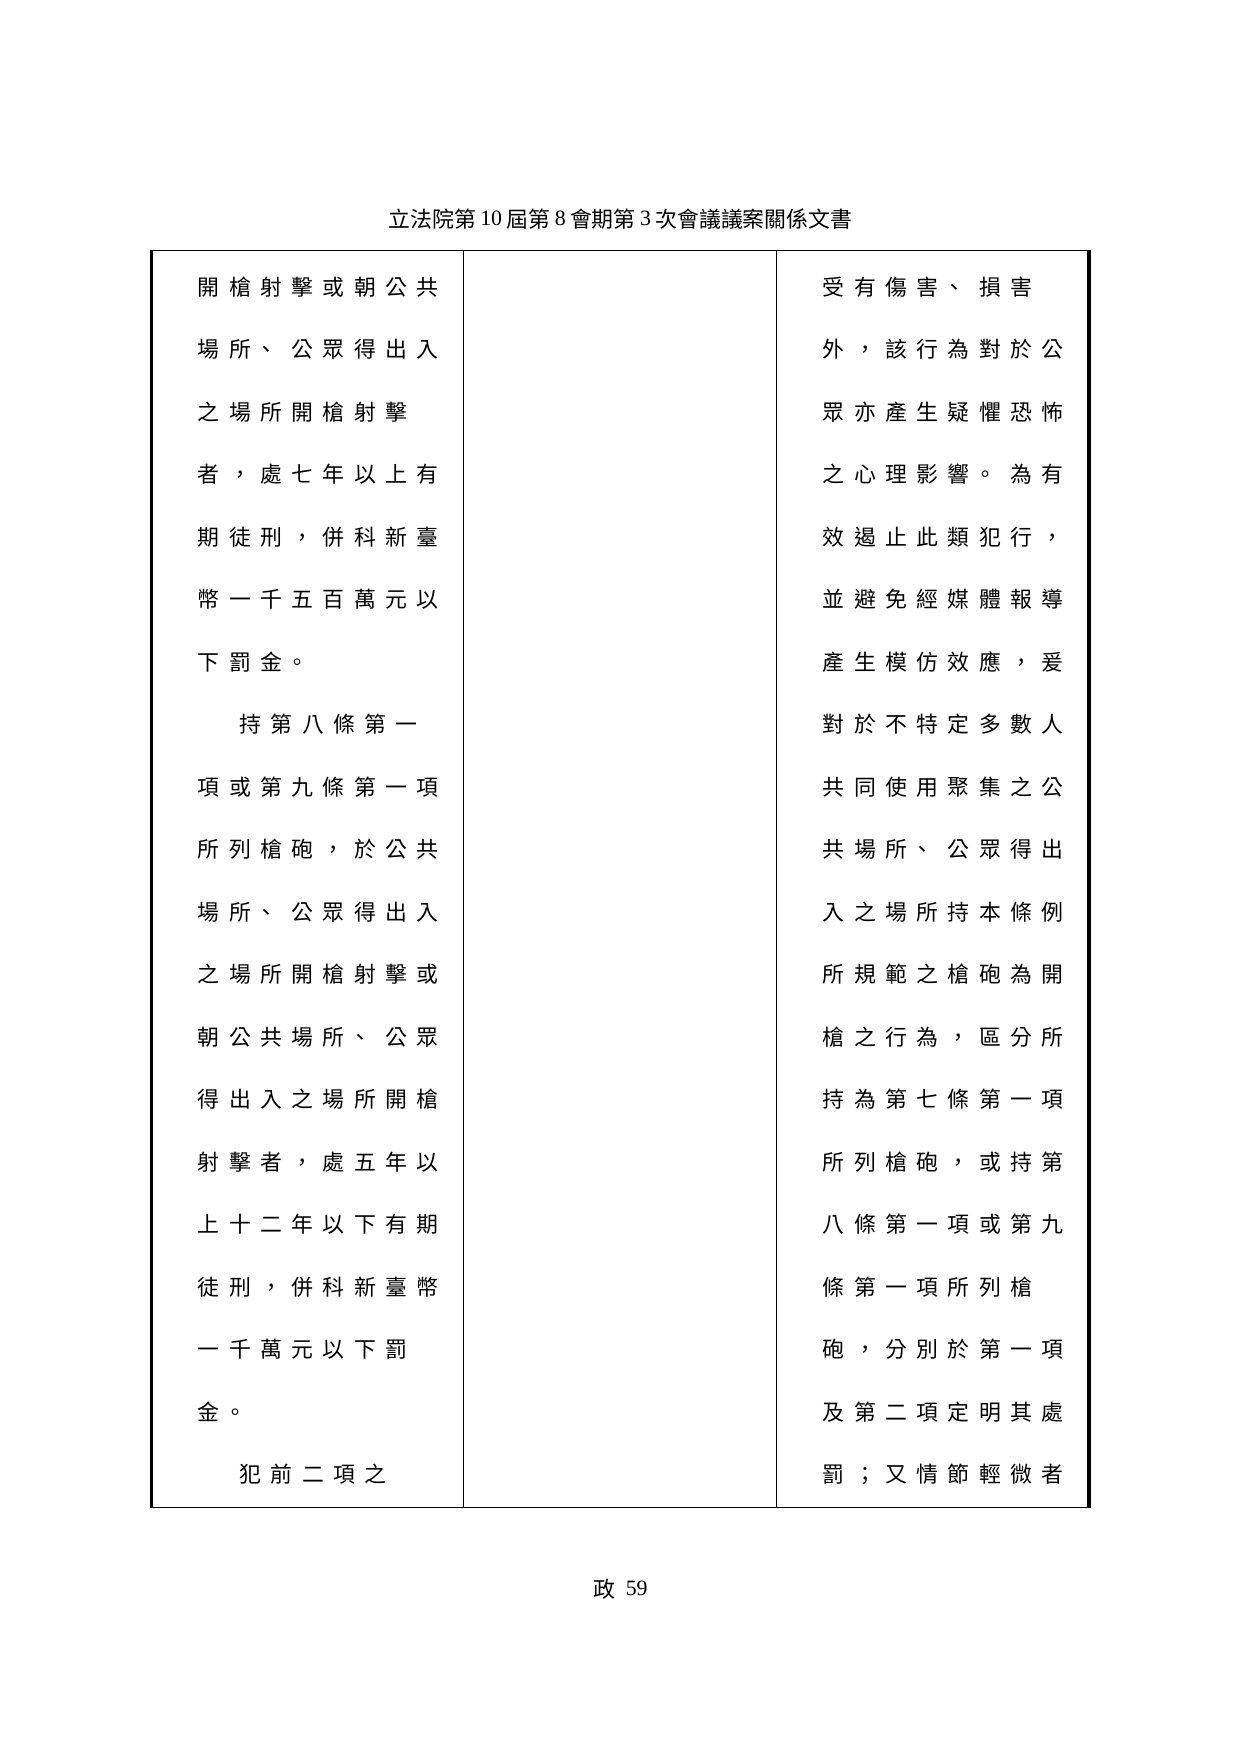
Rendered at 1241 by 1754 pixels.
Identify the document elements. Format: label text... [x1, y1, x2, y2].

table_cell 開槍射擊或朝公共場所、公眾得出入之場所開槍射擊者，處七年以上有期徒刑，併科新臺幣一千五百萬元以下罰金。 持第八條第一項或第九條第一項所列槍砲，於公共場所、公眾得出入之場所開槍射擊或朝公共場所、公眾得出入之場所開槍射擊者，處五年以上十二年以下有期徒刑，併科新臺幣一千萬元以下罰金。 犯前二項之 [153, 251, 463, 1507]
table_cell 受有傷害、損害外，該行為對於公眾亦產生疑懼恐怖之心理影響。為有效遏止此類犯行，並避免經媒體報導產生模仿效應，爰對於不特定多數人共同使用聚集之公共場所、公眾得出入之場所持本條例所規範之槍砲為開槍之行為，區分所持為第七條第一項所列槍砲，或持第八條第一項或第九條第一項所列槍砲，分別於第一項及第二項定明其處罰；又情節輕微者 [777, 251, 1087, 1507]
table_cell [464, 251, 776, 1507]
